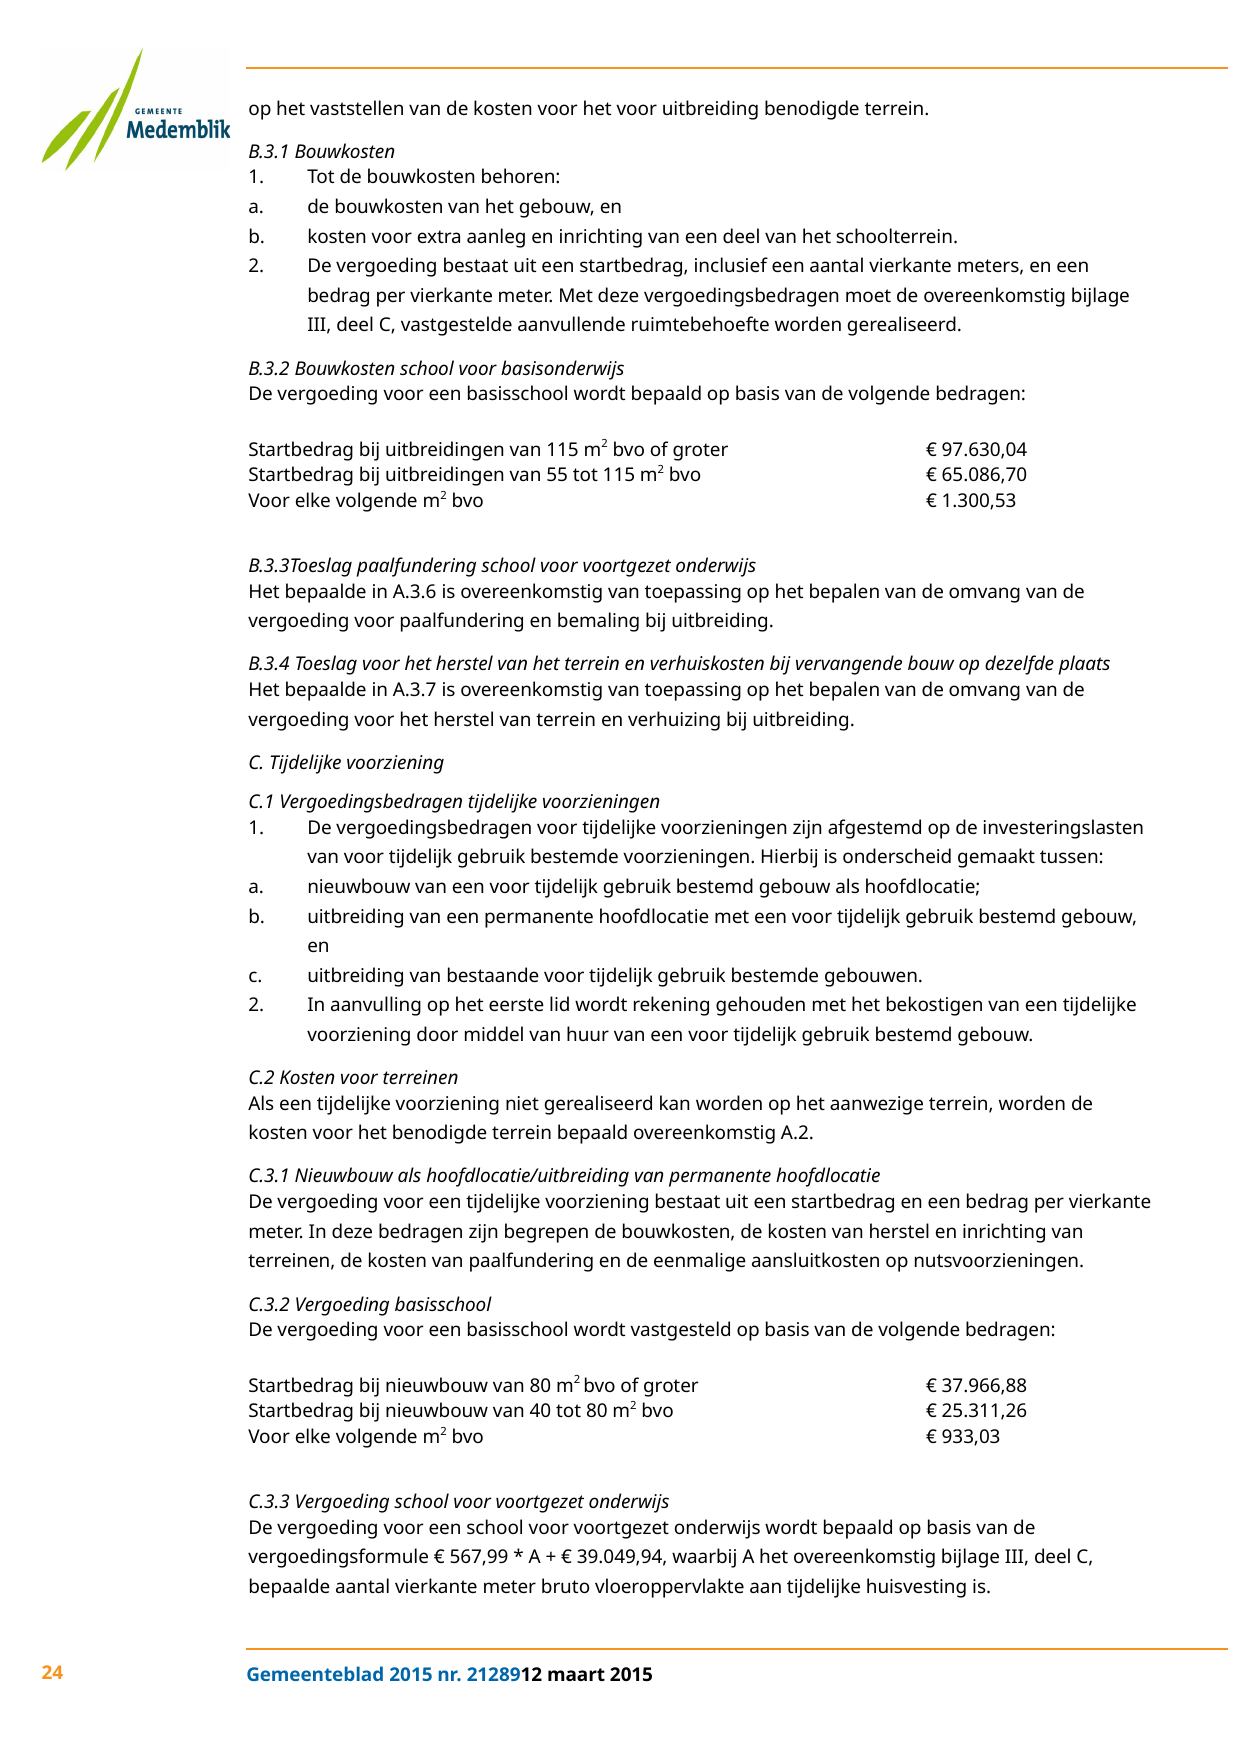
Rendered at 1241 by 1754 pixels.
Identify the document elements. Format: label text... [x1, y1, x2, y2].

table_header € 37.966,88 [926, 1372, 1152, 1397]
list De vergoeding bestaat uit een startbedrag, inclusief een aantal vierkante meters, en een bedrag per vierkante meter. Met deze vergoedingsbedragen moet de overeenkomstig bijlage III, deel C, vastgestelde aanvullende ruimtebehoefte worden gerealiseerd. [248, 252, 1152, 337]
text B.3.4 Toeslag voor het herstel van het terrein en verhuiskosten bij vervangende bouw op dezelfde plaats [248, 651, 1152, 676]
text Het bepaalde in A.3.7 is overeenkomstig van toepassing op het bepalen van de omvang van de vergoeding voor het herstel van terrein en verhuizing bij uitbreiding. [248, 676, 1152, 732]
table_header Startbedrag bij nieuwbouw van 80 m2 bvo of groter [248, 1372, 926, 1397]
text C.3.3 Vergoeding school voor voortgezet onderwijs [248, 1488, 1152, 1514]
text B.3.3Toeslag paalfundering school voor voortgezet onderwijs [248, 552, 1152, 578]
text C.2 Kosten voor terreinen [248, 1064, 1152, 1090]
text Het bepaalde in A.3.6 is overeenkomstig van toepassing op het bepalen van de omvang van de vergoeding voor paalfundering en bemaling bij uitbreiding. [248, 578, 1152, 633]
text De vergoeding voor een tijdelijke voorziening bestaat uit een startbedrag en een bedrag per vierkante meter. In deze bedragen zijn begrepen de bouwkosten, de kosten van herstel en inrichting van terreinen, de kosten van paalfundering en de eenmalige aansluitkosten op nutsvoorzieningen. [248, 1188, 1152, 1273]
list de bouwkosten van het gebouw, en [248, 193, 1152, 219]
list uitbreiding van bestaande voor tijdelijk gebruik bestemde gebouwen. [248, 962, 1152, 988]
text C. Tijdelijke voorziening [248, 749, 1152, 775]
list nieuwbouw van een voor tijdelijk gebruik bestemd gebouw als hoofdlocatie; [248, 873, 1152, 899]
table_cell € 25.311,26 [926, 1398, 1152, 1423]
text C.1 Vergoedingsbedragen tijdelijke voorzieningen [248, 788, 1152, 814]
table_cell € 933,03 [926, 1423, 1152, 1449]
table_header Startbedrag bij uitbreidingen van 115 m2 bvo of groter [248, 436, 926, 461]
text B.3.2 Bouwkosten school voor basisonderwijs [248, 355, 1152, 380]
table_cell Startbedrag bij uitbreidingen van 55 tot 115 m2 bvo [248, 461, 926, 487]
text C.3.2 Vergoeding basisschool [248, 1291, 1152, 1316]
text De vergoeding voor een basisschool wordt bepaald op basis van de volgende bedragen: [248, 380, 1152, 406]
list kosten voor extra aanleg en inrichting van een deel van het schoolterrein. [248, 223, 1152, 248]
text De vergoeding voor een school voor voortgezet onderwijs wordt bepaald op basis van de vergoedingsformule € 567,99 * A + € 39.049,94, waarbij A het overeenkomstig bijlage III, deel C, bepaalde aantal vierkante meter bruto vloeroppervlakte aan tijdelijke huisvesting is. [248, 1514, 1152, 1599]
text Als een tijdelijke voorziening niet gerealiseerd kan worden op het aanwezige terrein, worden de kosten voor het benodigde terrein bepaald overeenkomstig A.2. [248, 1090, 1152, 1145]
list De vergoedingsbedragen voor tijdelijke voorzieningen zijn afgestemd op de investeringslasten van voor tijdelijk gebruik bestemde voorzieningen. Hierbij is onderscheid gemaakt tussen: [248, 814, 1152, 869]
table_cell € 65.086,70 [926, 461, 1152, 487]
list uitbreiding van een permanente hoofdlocatie met een voor tijdelijk gebruik bestemd gebouw, en [248, 903, 1152, 958]
list Tot de bouwkosten behoren: [248, 164, 1152, 189]
table_cell Voor elke volgende m2 bvo [248, 487, 926, 513]
text C.3.1 Nieuwbouw als hoofdlocatie/uitbreiding van permanente hoofdlocatie [248, 1163, 1152, 1188]
text B.3.1 Bouwkosten [248, 138, 1152, 164]
picture [41, 47, 231, 172]
table_cell Voor elke volgende m2 bvo [248, 1423, 926, 1449]
text De vergoeding voor een basisschool wordt vastgesteld op basis van de volgende bedragen: [248, 1316, 1152, 1342]
table_cell € 1.300,53 [926, 487, 1152, 513]
text op het vaststellen van de kosten voor het voor uitbreiding benodigde terrein. [248, 95, 1152, 121]
table_cell Startbedrag bij nieuwbouw van 40 tot 80 m2 bvo [248, 1398, 926, 1423]
table_header € 97.630,04 [926, 436, 1152, 461]
list In aanvulling op het eerste lid wordt rekening gehouden met het bekostigen van een tijdelijke voorziening door middel van huur van een voor tijdelijk gebruik bestemd gebouw. [248, 992, 1152, 1047]
